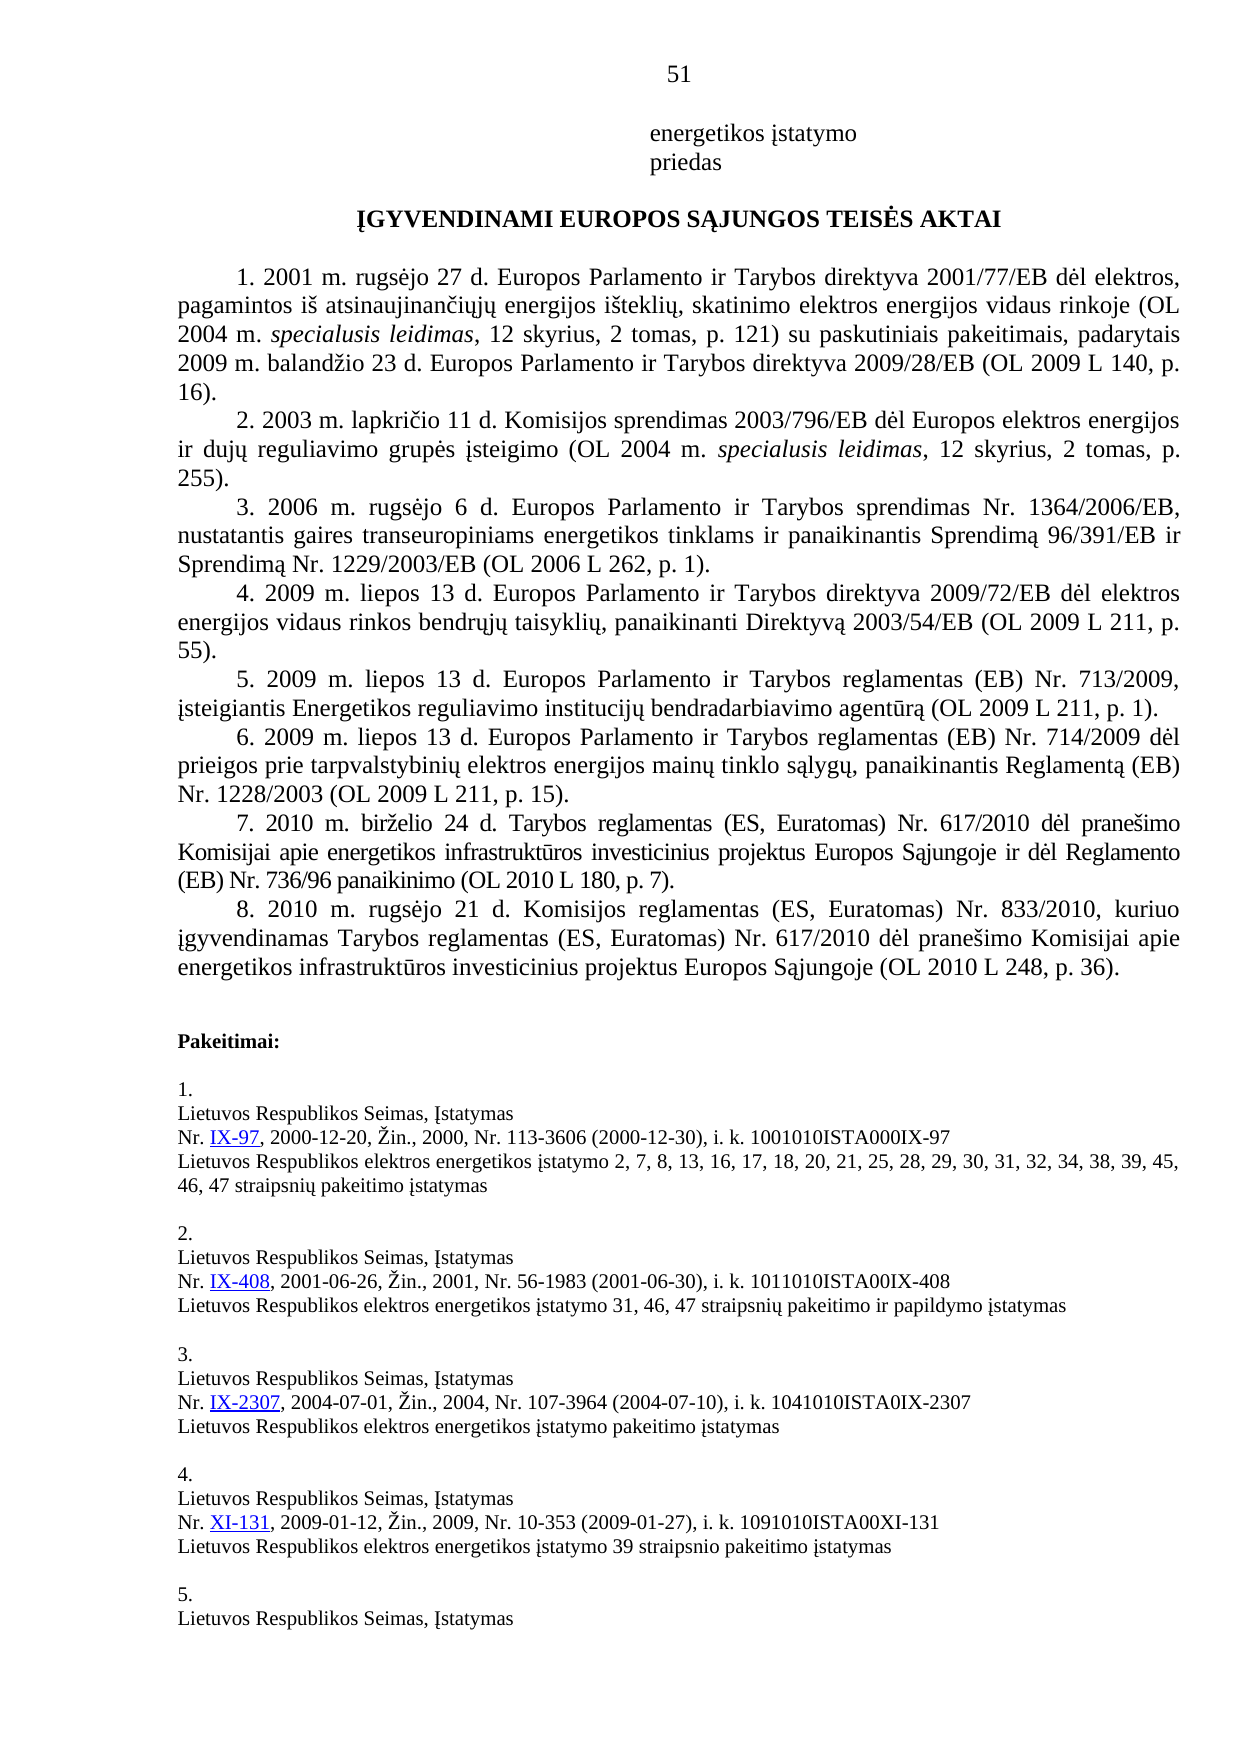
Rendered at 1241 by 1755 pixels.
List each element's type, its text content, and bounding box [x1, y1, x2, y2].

text 5. 2009 m. liepos 13 d. Europos Parlamento ir Tarybos reglamentas (EB) Nr. 713/2009, įsteigiantis Energetikos reguliavimo institucijų bendradarbiavimo agentūrą (OL 2009 L 211, p. 1). [177, 664, 1181, 722]
text Nr. IX-97, 2000-12-20, Žin., 2000, Nr. 113-3606 (2000-12-30), i. k. 1001010ISTA000IX-97 [177, 1125, 1181, 1149]
text 4. [177, 1462, 1181, 1486]
text Lietuvos Respublikos elektros energetikos įstatymo 39 straipsnio pakeitimo įstatymas [177, 1534, 1181, 1558]
text Lietuvos Respublikos elektros energetikos įstatymo pakeitimo įstatymas [177, 1414, 1181, 1438]
text 8. 2010 m. rugsėjo 21 d. Komisijos reglamentas (ES, Euratomas) Nr. 833/2010, kuriuo įgyvendinamas Tarybos reglamentas (ES, Euratomas) Nr. 617/2010 dėl pranešimo Komisijai apie energetikos infrastruktūros investicinius projektus Europos Sąjungoje (OL 2010 L 248, p. 36). [177, 894, 1181, 981]
text Lietuvos Respublikos elektros energetikos įstatymo 31, 46, 47 straipsnių pakeitimo ir papildymo įstatymas [177, 1293, 1181, 1317]
text Pakeitimai: [177, 1029, 1181, 1053]
text 3. [177, 1342, 1181, 1366]
text Nr. IX-2307, 2004-07-01, Žin., 2004, Nr. 107-3964 (2004-07-10), i. k. 1041010ISTA0IX-2307 [177, 1390, 1181, 1414]
text priedas [649, 147, 1181, 176]
text 2. [177, 1221, 1181, 1245]
text 5. [177, 1582, 1181, 1606]
text ĮGYVENDINAMI EUROPOS SĄJUNGOS TEISĖS AKTAI [177, 204, 1181, 233]
text 1. 2001 m. rugsėjo 27 d. Europos Parlamento ir Tarybos direktyva 2001/77/EB dėl elektros, pagamintos iš atsinaujinančiųjų energijos išteklių, skatinimo elektros energijos vidaus rinkoje (OL 2004 m. specialusis leidimas, 12 skyrius, 2 tomas, p. 121) su paskutiniais pakeitimais, padarytais 2009 m. balandžio 23 d. Europos Parlamento ir Tarybos direktyva 2009/28/EB (OL 2009 L 140, p. 16). [177, 262, 1181, 406]
text 4. 2009 m. liepos 13 d. Europos Parlamento ir Tarybos direktyva 2009/72/EB dėl elektros energijos vidaus rinkos bendrųjų taisyklių, panaikinanti Direktyvą 2003/54/EB (OL 2009 L 211, p. 55). [177, 578, 1181, 664]
text Lietuvos Respublikos elektros energetikos įstatymo 2, 7, 8, 13, 16, 17, 18, 20, 21, 25, 28, 29, 30, 31, 32, 34, 38, 39, 45, 46, 47 straipsnių pakeitimo įstatymas [177, 1149, 1181, 1197]
text 6. 2009 m. liepos 13 d. Europos Parlamento ir Tarybos reglamentas (EB) Nr. 714/2009 dėl prieigos prie tarpvalstybinių elektros energijos mainų tinklo sąlygų, panaikinantis Reglamentą (EB) Nr. 1228/2003 (OL 2009 L 211, p. 15). [177, 722, 1181, 808]
text Lietuvos Respublikos Seimas, Įstatymas [177, 1245, 1181, 1269]
text Lietuvos Respublikos Seimas, Įstatymas [177, 1486, 1181, 1510]
text Nr. IX-408, 2001-06-26, Žin., 2001, Nr. 56-1983 (2001-06-30), i. k. 1011010ISTA00IX-408 [177, 1269, 1181, 1293]
text Nr. XI-131, 2009-01-12, Žin., 2009, Nr. 10-353 (2009-01-27), i. k. 1091010ISTA00XI-131 [177, 1510, 1181, 1534]
text Lietuvos Respublikos Seimas, Įstatymas [177, 1101, 1181, 1125]
text 2. 2003 m. lapkričio 11 d. Komisijos sprendimas 2003/796/EB dėl Europos elektros energijos ir dujų reguliavimo grupės įsteigimo (OL 2004 m. specialusis leidimas, 12 skyrius, 2 tomas, p. 255). [177, 406, 1181, 492]
text energetikos įstatymo [649, 118, 1181, 147]
text Lietuvos Respublikos Seimas, Įstatymas [177, 1606, 1181, 1630]
text 3. 2006 m. rugsėjo 6 d. Europos Parlamento ir Tarybos sprendimas Nr. 1364/2006/EB, nustatantis gaires transeuropiniams energetikos tinklams ir panaikinantis Sprendimą 96/391/EB ir Sprendimą Nr. 1229/2003/EB (OL 2006 L 262, p. 1). [177, 492, 1181, 578]
text 1. [177, 1077, 1181, 1101]
text 7. 2010 m. birželio 24 d. Tarybos reglamentas (ES, Euratomas) Nr. 617/2010 dėl pranešimo Komisijai apie energetikos infrastruktūros investicinius projektus Europos Sąjungoje ir dėl Reglamento (EB) Nr. 736/96 panaikinimo (OL 2010 L 180, p. 7). [177, 808, 1181, 894]
text Lietuvos Respublikos Seimas, Įstatymas [177, 1366, 1181, 1390]
